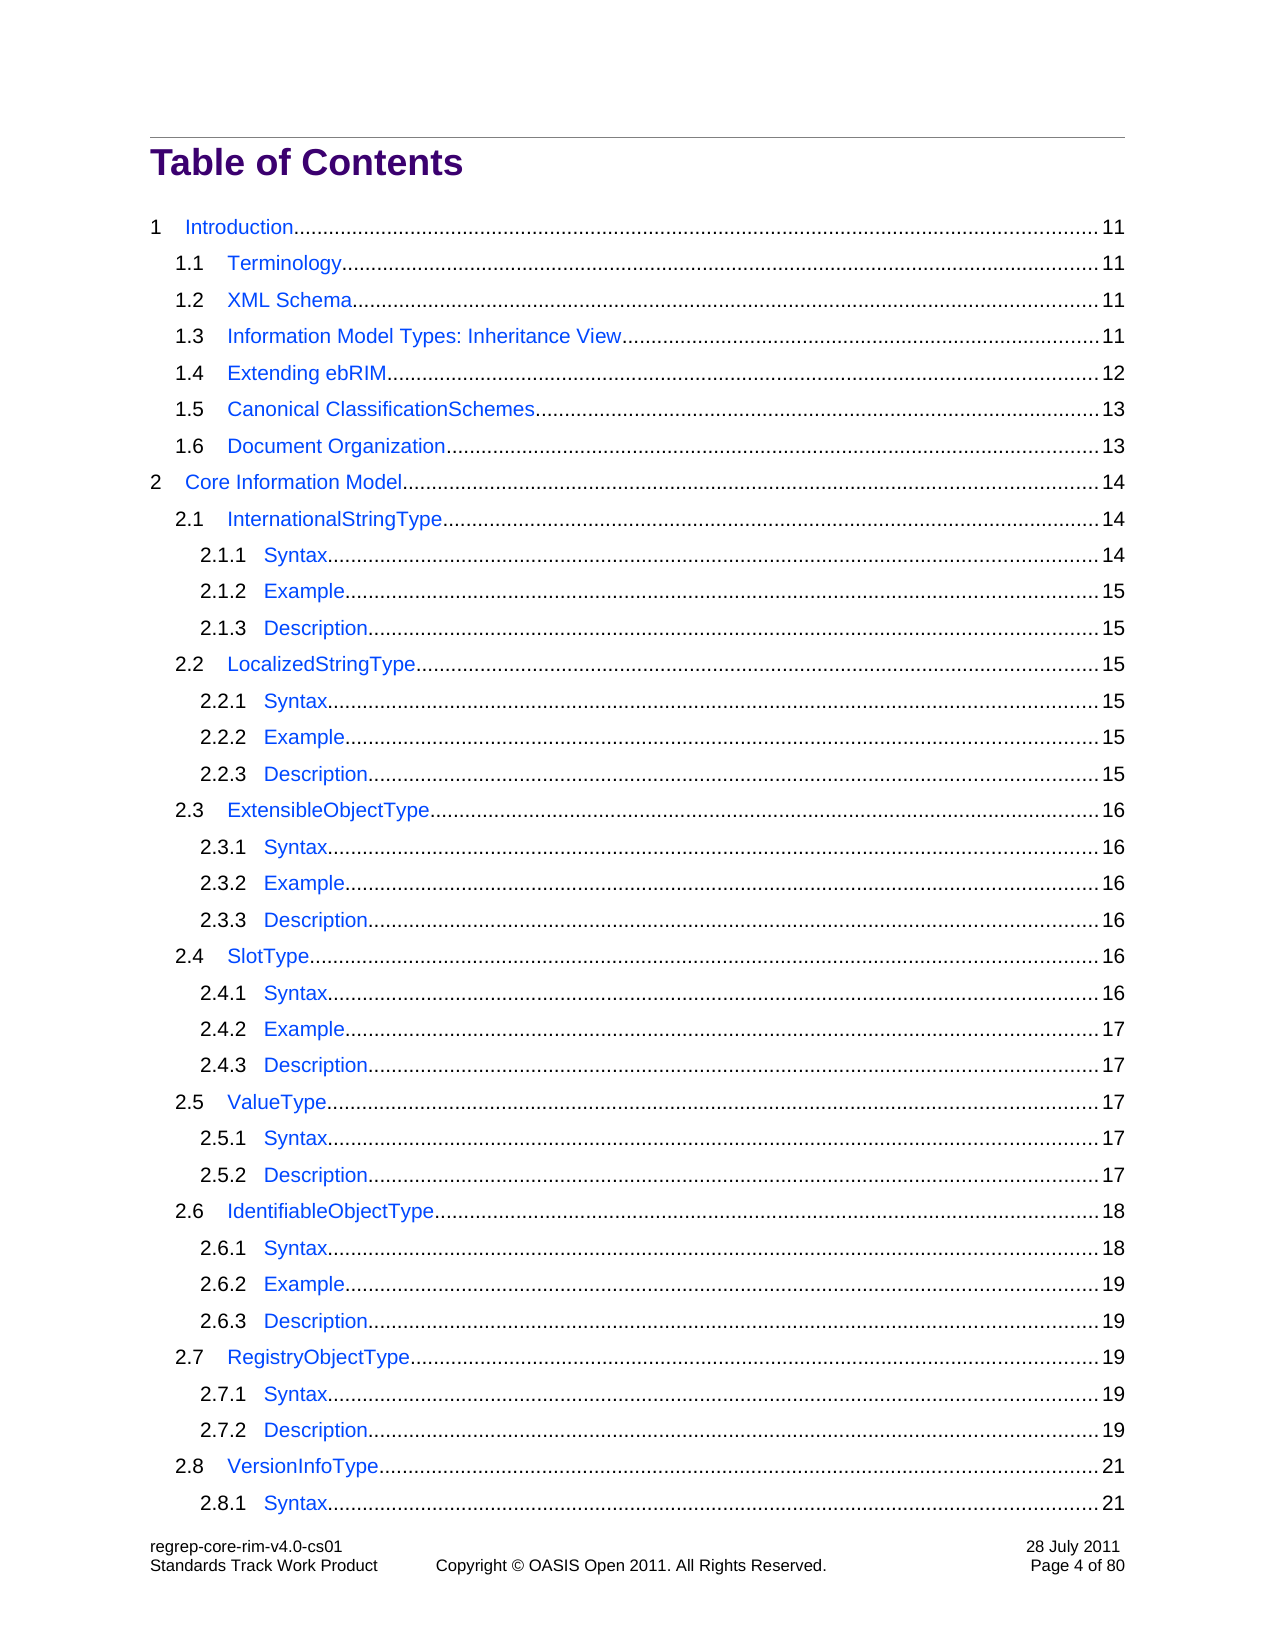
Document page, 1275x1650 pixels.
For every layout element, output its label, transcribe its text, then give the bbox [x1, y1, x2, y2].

text 2.6 IdentifiableObjectType 18 [175, 1199, 1125, 1223]
text 2.6.3 Description 19 [200, 1308, 1125, 1332]
text 2.2.2 Example 15 [200, 725, 1125, 749]
text 2.2.3 Description 15 [200, 762, 1125, 786]
text 2.1.3 Description 15 [200, 616, 1125, 640]
text 2.4.2 Example 17 [200, 1017, 1125, 1041]
text 2.6.1 Syntax 18 [200, 1236, 1125, 1259]
text 2.2.1 Syntax 15 [200, 689, 1125, 713]
text 2.3.1 Syntax 16 [200, 834, 1125, 858]
text 1.1 Terminology 11 [175, 251, 1125, 275]
text 2.3.2 Example 16 [200, 871, 1125, 895]
text 2.7.1 Syntax 19 [200, 1381, 1125, 1405]
text 1.3 Information Model Types: Inheritance View 11 [175, 324, 1125, 348]
text 2.5 ValueType 17 [175, 1090, 1125, 1114]
text 1.5 Canonical ClassificationSchemes 13 [175, 397, 1125, 421]
text 2.3 ExtensibleObjectType 16 [175, 798, 1125, 822]
text 2.7.2 Description 19 [200, 1418, 1125, 1442]
text 2.5.1 Syntax 17 [200, 1126, 1125, 1150]
text 2.4.3 Description 17 [200, 1053, 1125, 1077]
text 1 Introduction 11 [150, 215, 1125, 239]
text 2.1.2 Example 15 [200, 579, 1125, 603]
text 2.4.1 Syntax 16 [200, 980, 1125, 1004]
text 2.2 LocalizedStringType 15 [175, 652, 1125, 676]
text 2.5.2 Description 17 [200, 1163, 1125, 1187]
text 2.3.3 Description 16 [200, 907, 1125, 931]
text 2.4 SlotType 16 [175, 944, 1125, 968]
text 2.7 RegistryObjectType 19 [175, 1345, 1125, 1369]
text Table of Contents [150, 138, 1125, 183]
text 2.1.1 Syntax 14 [200, 543, 1125, 567]
text 1.6 Document Organization 13 [175, 433, 1125, 457]
text 1.2 XML Schema 11 [175, 288, 1125, 312]
text 2.8 VersionInfoType 21 [175, 1454, 1125, 1478]
text 2.6.2 Example 19 [200, 1272, 1125, 1296]
text 2.8.1 Syntax 21 [200, 1491, 1125, 1515]
text 2 Core Information Model 14 [150, 470, 1125, 494]
text 2.1 InternationalStringType 14 [175, 506, 1125, 530]
text 1.4 Extending ebRIM 12 [175, 361, 1125, 384]
